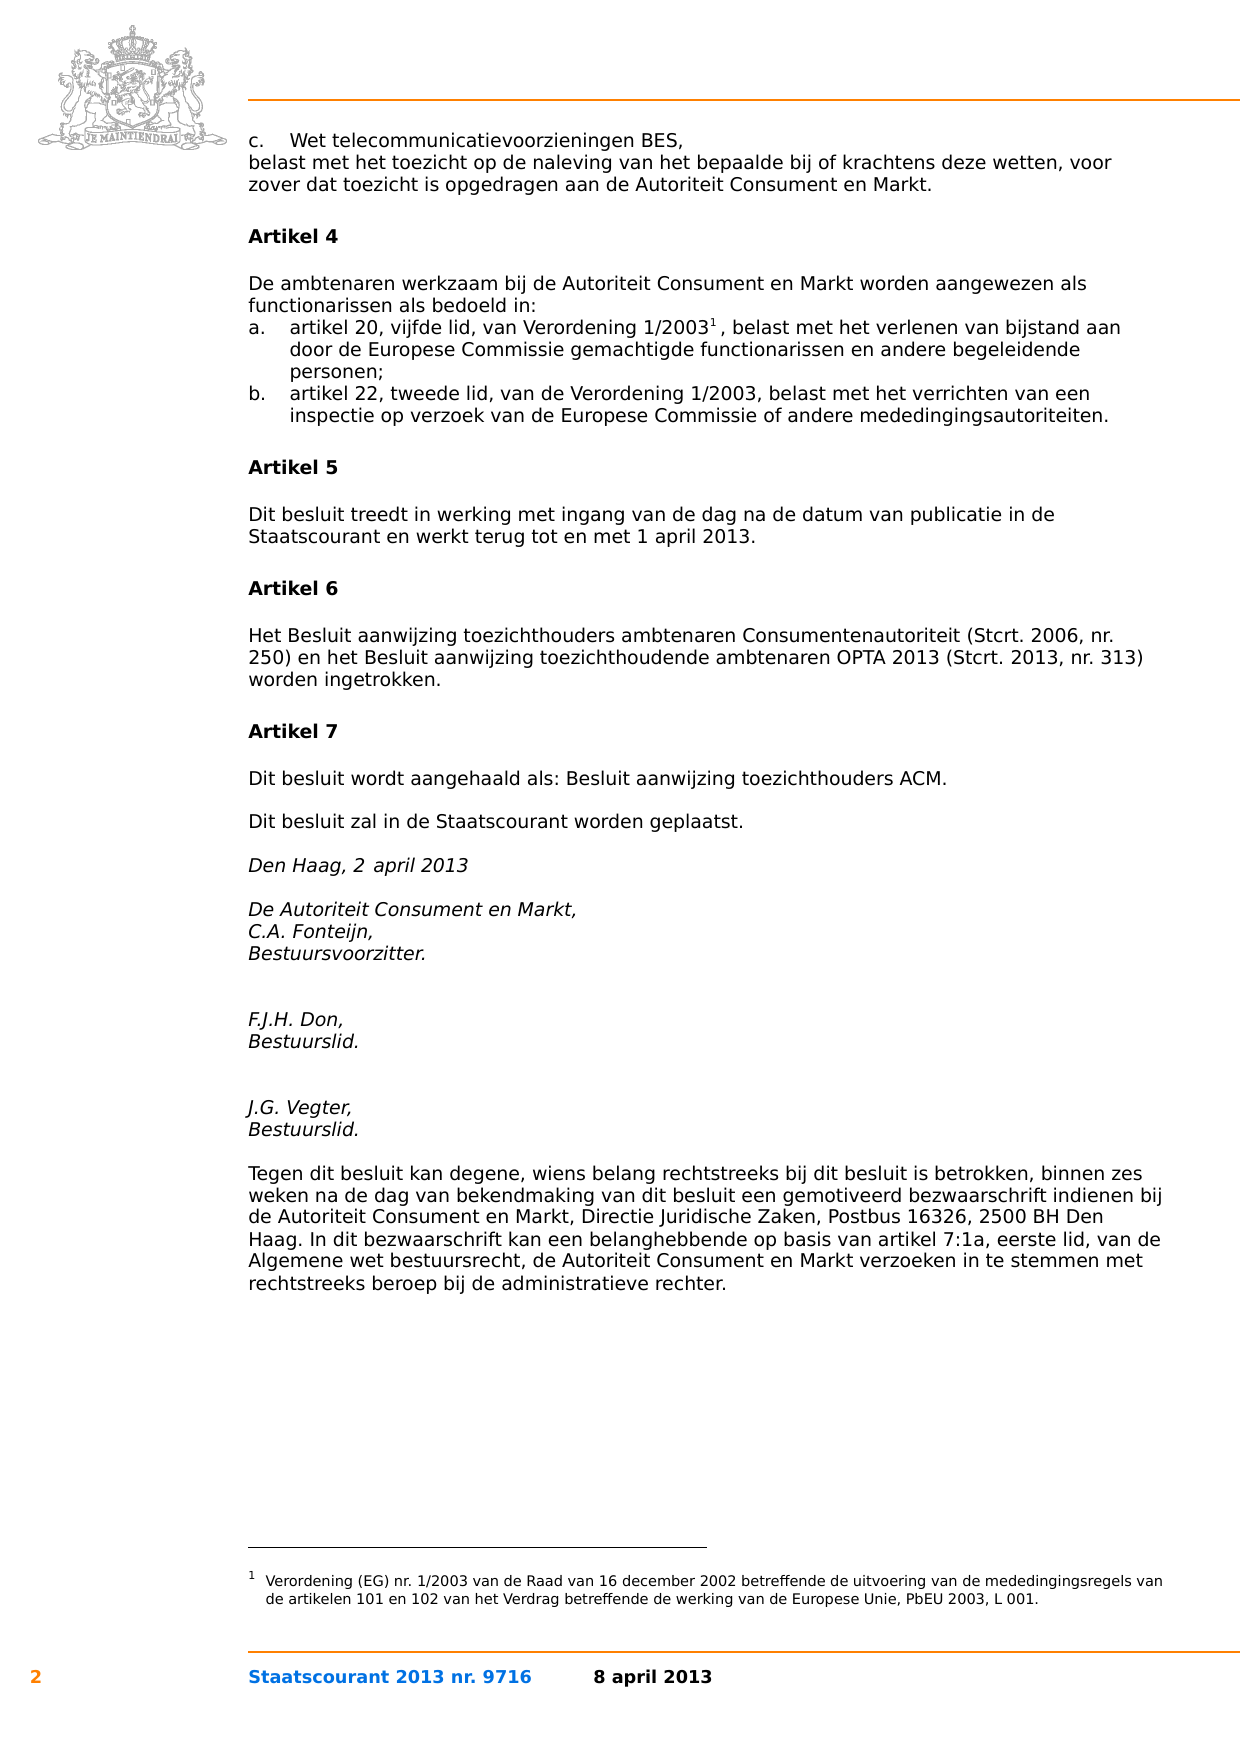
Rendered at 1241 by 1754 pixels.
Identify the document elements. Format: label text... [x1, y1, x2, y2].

subtitle Artikel 6 [248, 578, 1163, 599]
text Dit besluit wordt aangehaald als: Besluit aanwijzing toezichthouders ACM. [248, 767, 1163, 789]
text Het Besluit aanwijzing toezichthouders ambtenaren Consumentenautoriteit (Stcrt. 2006, nr. 250) en het Besluit aanwijzing toezichthoudende ambtenaren OPTA 2013 (Stcrt. 2013, nr. 313) worden ingetrokken. [248, 624, 1163, 691]
text J.G. Vegter, Bestuurslid. [248, 1075, 1163, 1141]
text Dit besluit zal in de Staatscourant worden geplaatst. [248, 811, 1163, 833]
text Verordening (EG) nr. 1/2003 van de Raad van 16 december 2002 betreffende de uitvoering van de mededingingsregels van de artikelen 101 en 102 van het Verdrag betreffende de werking van de Europese Unie, PbEU 2003, L 001. [248, 1569, 1163, 1608]
text c. Wet telecommunicatievoorzieningen BES, [248, 130, 1163, 152]
text F.J.H. Don, Bestuurslid. [248, 987, 1163, 1053]
subtitle Artikel 5 [248, 457, 1163, 479]
text Tegen dit besluit kan degene, wiens belang rechtstreeks bij dit besluit is betrokken, binnen zes weken na de dag van bekendmaking van dit besluit een gemotiveerd bezwaarschrift indienen bij de Autoriteit Consument en Markt, Directie Juridische Zaken, Postbus 16326, 2500 BH Den Haag. In dit bezwaarschrift kan een belanghebbende op basis van artikel 7:1a, eerste lid, van de Algemene wet bestuursrecht, de Autoriteit Consument en Markt verzoeken in te stemmen met rechtstreeks beroep bij de administratieve rechter. [248, 1162, 1163, 1294]
text b. artikel 22, tweede lid, van de Verordening 1/2003, belast met het verrichten van een inspectie op verzoek van de Europese Commissie of andere mededingingsautoriteiten. [248, 383, 1163, 427]
text Den Haag, 2 april 2013 [248, 855, 1163, 877]
subtitle Artikel 7 [248, 721, 1163, 742]
text De ambtenaren werkzaam bij de Autoriteit Consument en Markt worden aangewezen als functionarissen als bedoeld in: [248, 273, 1163, 317]
text belast met het toezicht op de naleving van het bepaalde bij of krachtens deze wetten, voor zover dat toezicht is opgedragen aan de Autoriteit Consument en Markt. [248, 152, 1163, 196]
text Dit besluit treedt in werking met ingang van de dag na de datum van publicatie in de Staatscourant en werkt terug tot en met 1 april 2013. [248, 504, 1163, 548]
picture [38, 25, 227, 150]
text a. artikel 20, vijfde lid, van Verordening 1/2003, belast met het verlenen van bijstand aan door de Europese Commissie gemachtigde functionarissen en andere begeleidende personen; [248, 317, 1163, 383]
text De Autoriteit Consument en Markt, C.A. Fonteijn, Bestuursvoorzitter. [248, 899, 1163, 965]
subtitle Artikel 4 [248, 226, 1163, 248]
